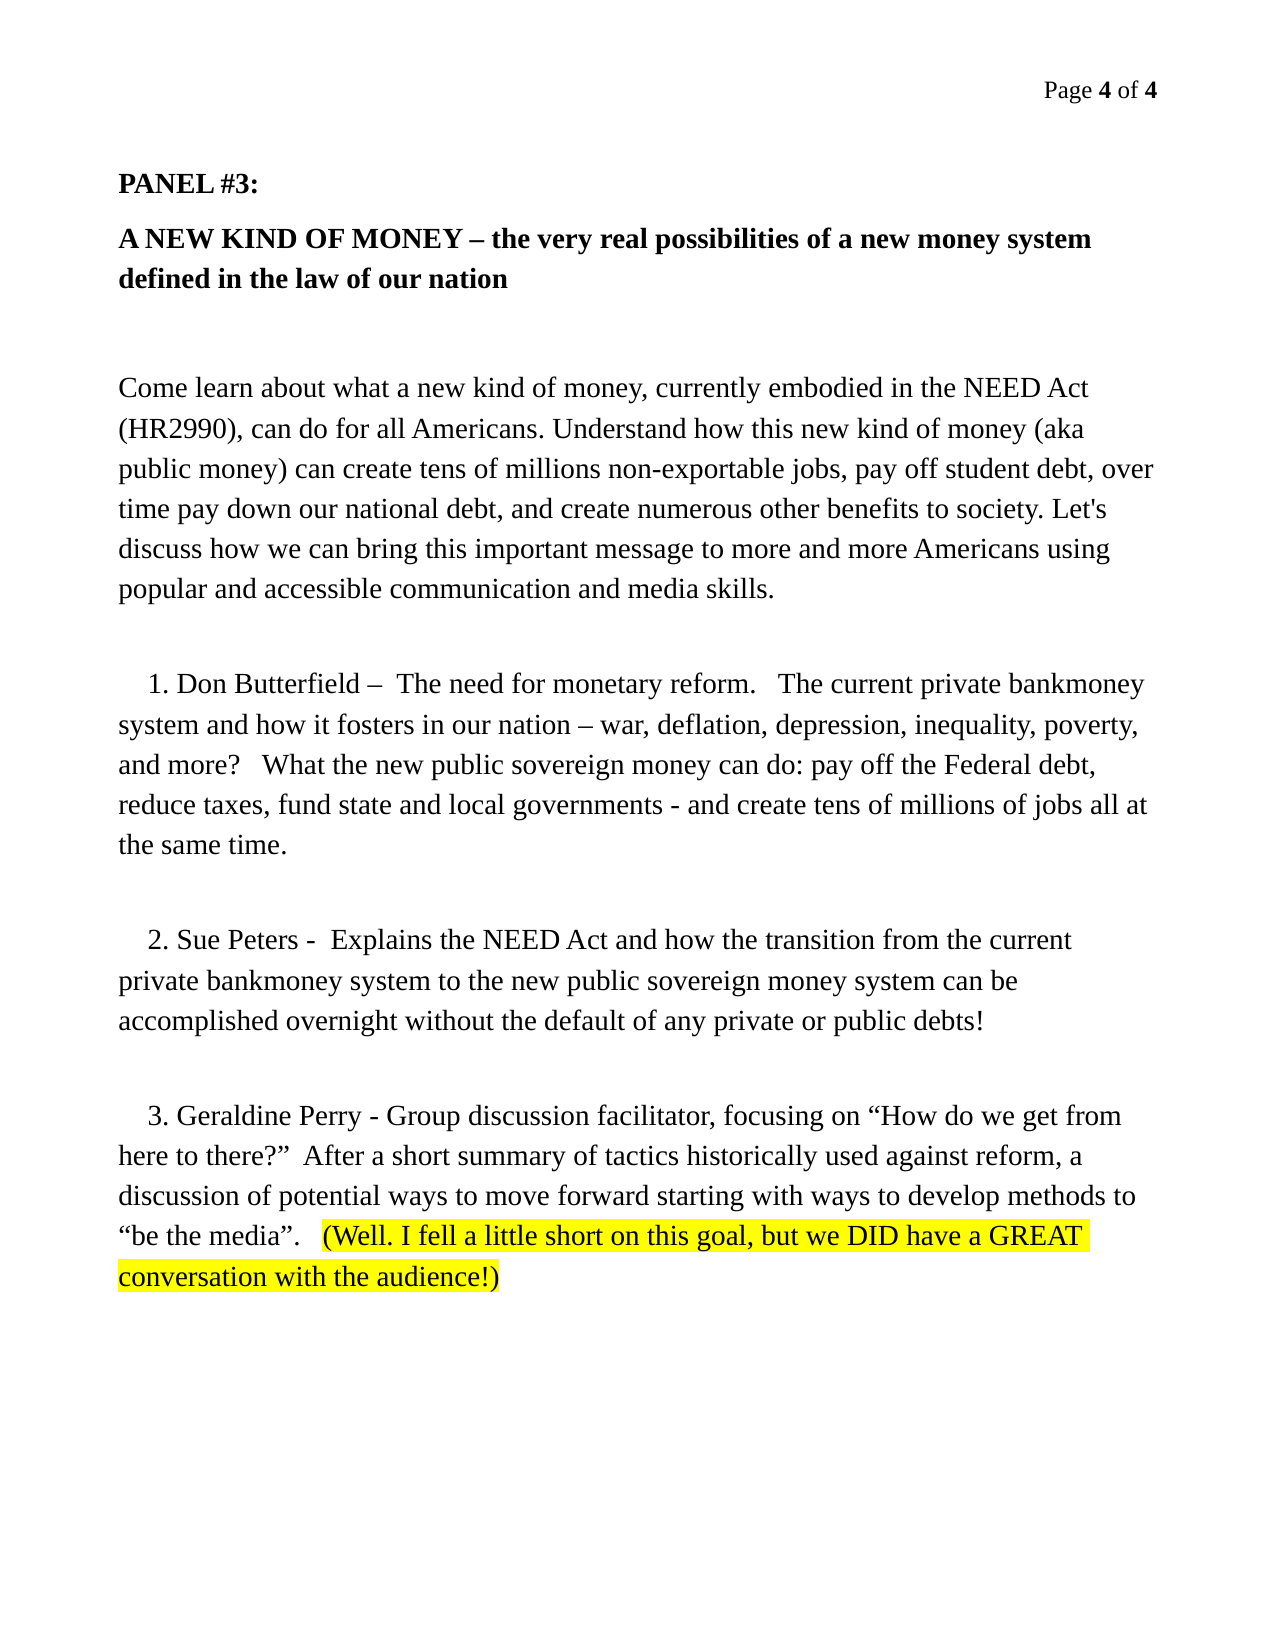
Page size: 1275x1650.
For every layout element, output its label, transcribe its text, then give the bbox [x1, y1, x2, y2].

text 1. Don Butterfield – The need for monetary reform. The current private bankmoney system and how it fosters in our nation – war, deflation, depression, inequality, poverty, and more? What the new public sovereign money can do: pay off the Federal debt, reduce taxes, fund state and local governments - and create tens of millions of jobs all at the same time. [118, 626, 1157, 861]
text 2. Sue Peters - Explains the NEED Act and how the transition from the current private bankmoney system to the new public sovereign money system can be accomplished overnight without the default of any private or public debts! [118, 882, 1157, 1036]
text 3. Geraldine Perry - Group discussion facilitator, focusing on “How do we get from here to there?” After a short summary of tactics historically used against reform, a discussion of potential ways to move forward starting with ways to develop methods to “be the media”. (Well. I fell a little short on this goal, but we DID have a GREAT conversation with the audience!) [118, 1058, 1157, 1292]
text PANEL #3: [118, 166, 1157, 199]
text A NEW KIND OF MONEY – the very real possibilities of a new money system defined in the law of our nation [118, 221, 1157, 294]
text Come learn about what a new kind of money, currently embodied in the NEED Act (HR2990), can do for all Americans. Understand how this new kind of money (aka public money) can create tens of millions non-exportable jobs, pay off student debt, over time pay down our national debt, and create numerous other benefits to society. Let's discuss how we can bring this important message to more and more Americans using popular and accessible communication and media skills. [118, 371, 1157, 605]
